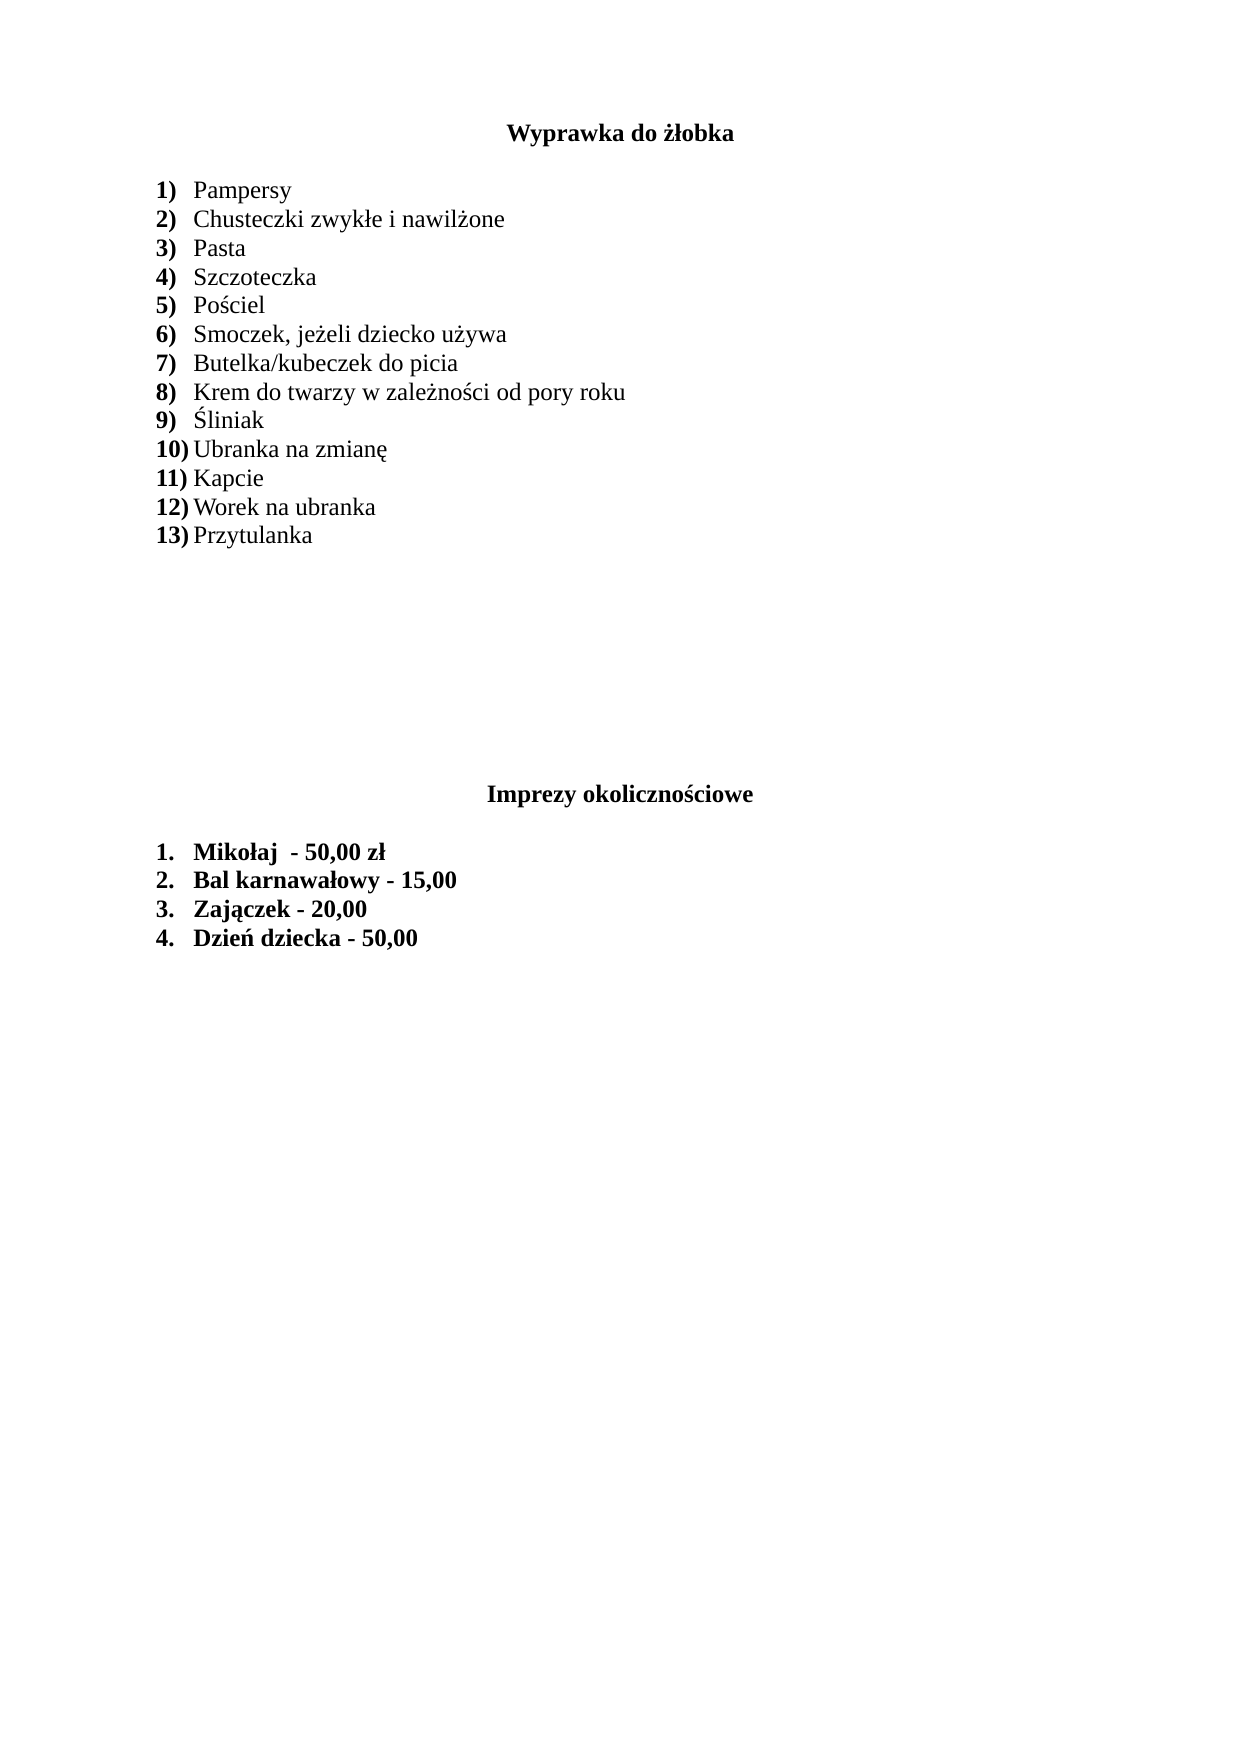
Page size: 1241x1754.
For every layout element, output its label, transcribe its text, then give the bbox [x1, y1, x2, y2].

list Pościel [156, 291, 1122, 319]
list Worek na ubranka [156, 492, 1122, 521]
list Bal karnawałowy - 15,00 [156, 866, 1122, 894]
list Przytulanka [156, 521, 1122, 549]
list Ubranka na zmianę [156, 434, 1122, 463]
list Smoczek, jeżeli dziecko używa [156, 319, 1122, 348]
list Pampersy [156, 176, 1122, 204]
text Imprezy okolicznościowe [118, 779, 1122, 808]
list Chusteczki zwykłe i nawilżone [156, 204, 1122, 233]
list Mikołaj - 50,00 zł [156, 837, 1122, 866]
list Butelka/kubeczek do picia [156, 348, 1122, 377]
list Dzień dziecka - 50,00 [156, 923, 1122, 952]
list Krem do twarzy w zależności od pory roku [156, 377, 1122, 406]
list Śliniak [156, 406, 1122, 434]
list Pasta [156, 233, 1122, 262]
list Zajączek - 20,00 [156, 894, 1122, 923]
list Szczoteczka [156, 262, 1122, 291]
list Kapcie [156, 463, 1122, 492]
text Wyprawka do żłobka [118, 118, 1122, 147]
